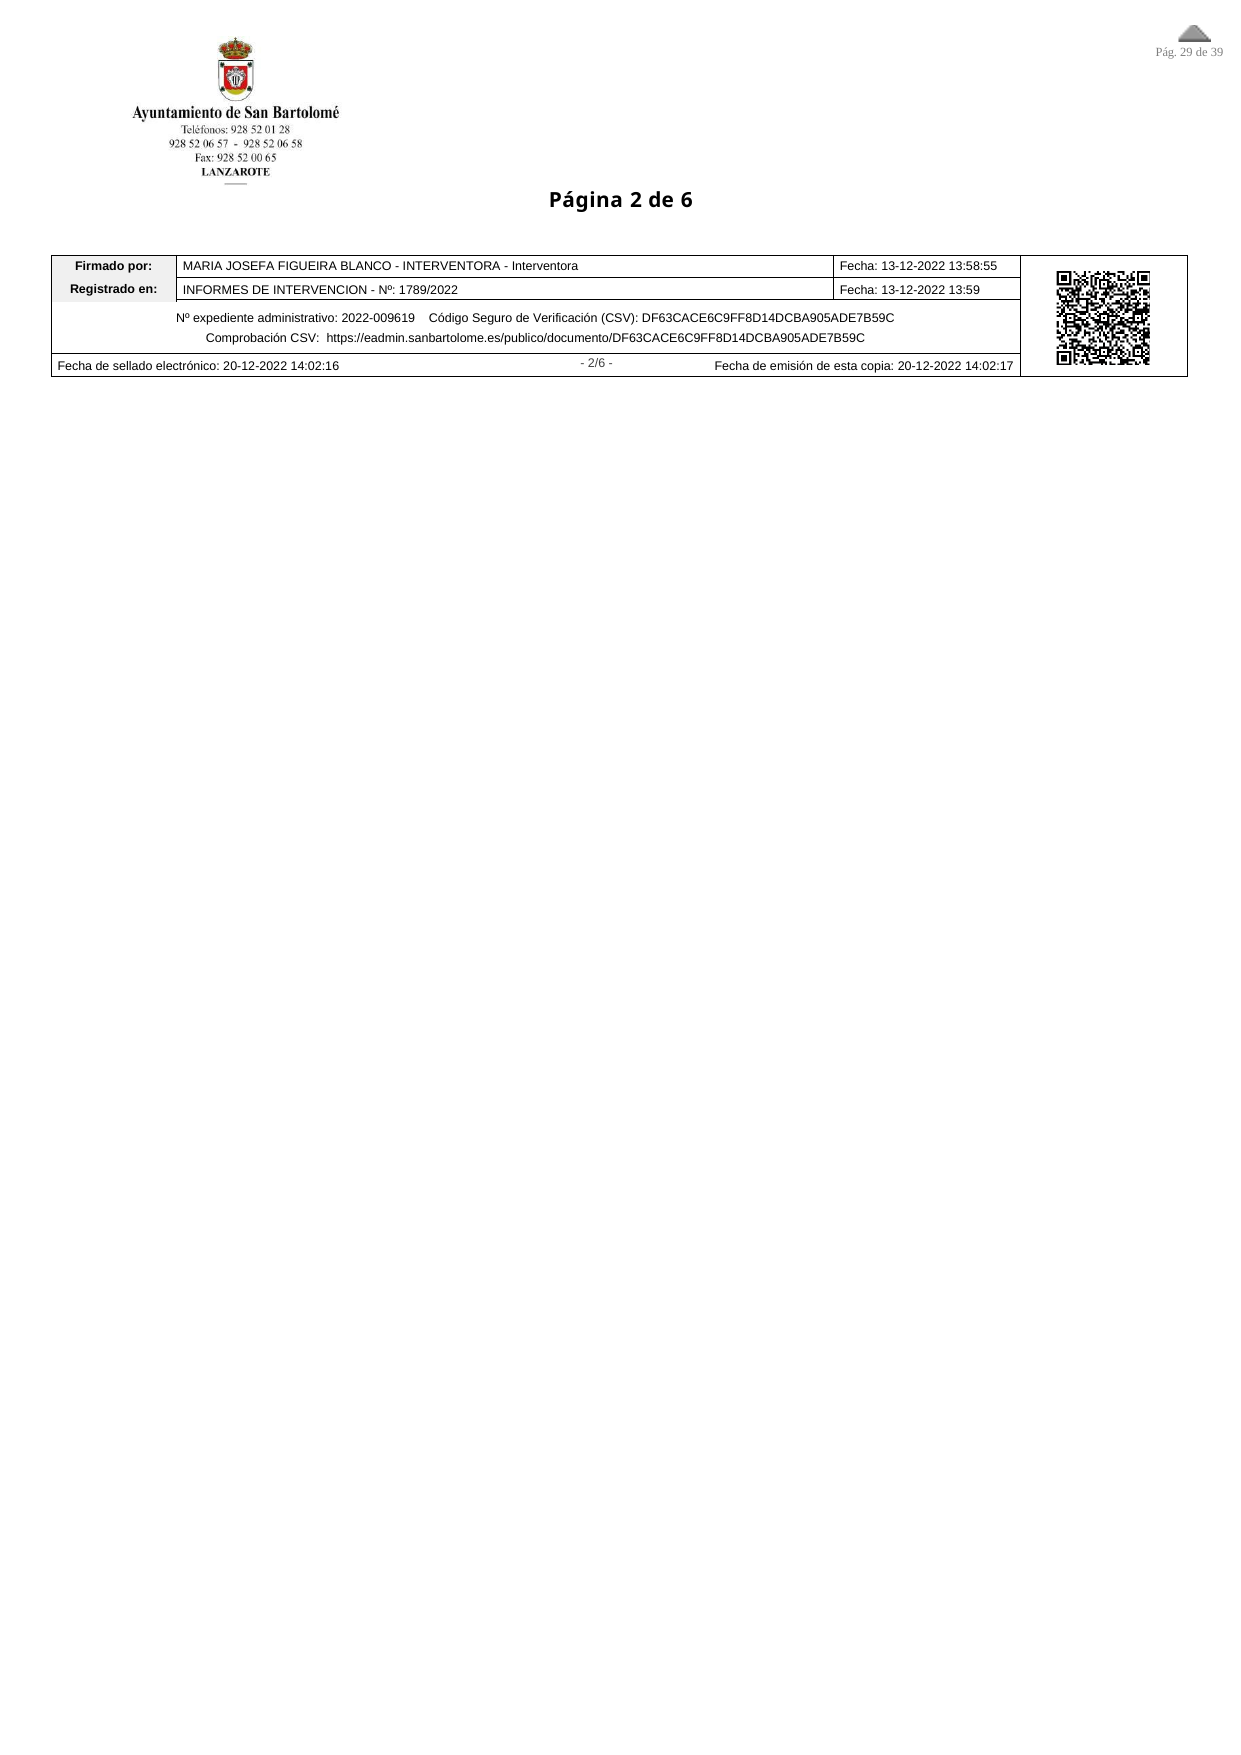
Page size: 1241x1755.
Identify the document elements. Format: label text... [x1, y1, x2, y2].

table_cell Nº expediente administrativo: 2022-009619 Código Seguro de Verificación (CSV): DF63CACE6C9FF8D14DCBA905ADE7B59C Comprobación CSV: https://eadmin.sanbartolome.es/publico/documento/DF63CACE6C9FF8D14DCBA905ADE7B59C [52, 300, 1020, 353]
table_header MARIA JOSEFA FIGUEIRA BLANCO - INTERVENTORA - Interventora [177, 256, 833, 277]
picture [1056, 271, 1150, 365]
table_cell INFORMES DE INTERVENCION - Nº: 1789/2022 [177, 278, 833, 299]
picture [1177, 25, 1211, 42]
table_cell Fecha de sellado electrónico: 20-12-2022 14:02:16 - 2/6 - Fecha de emisión de esta copia: 20-12-2022 14:02:17 [52, 354, 1020, 376]
table_cell Fecha: 13-12-2022 13:59 [834, 278, 1020, 299]
picture [130, 36, 342, 186]
table_header Firmado por: [52, 256, 176, 277]
table_cell Registrado en: [52, 280, 176, 299]
table_header Fecha: 13-12-2022 13:58:55 [834, 256, 1020, 277]
text Página 2 de 6 [219, 185, 1022, 214]
table_header [1021, 256, 1187, 376]
